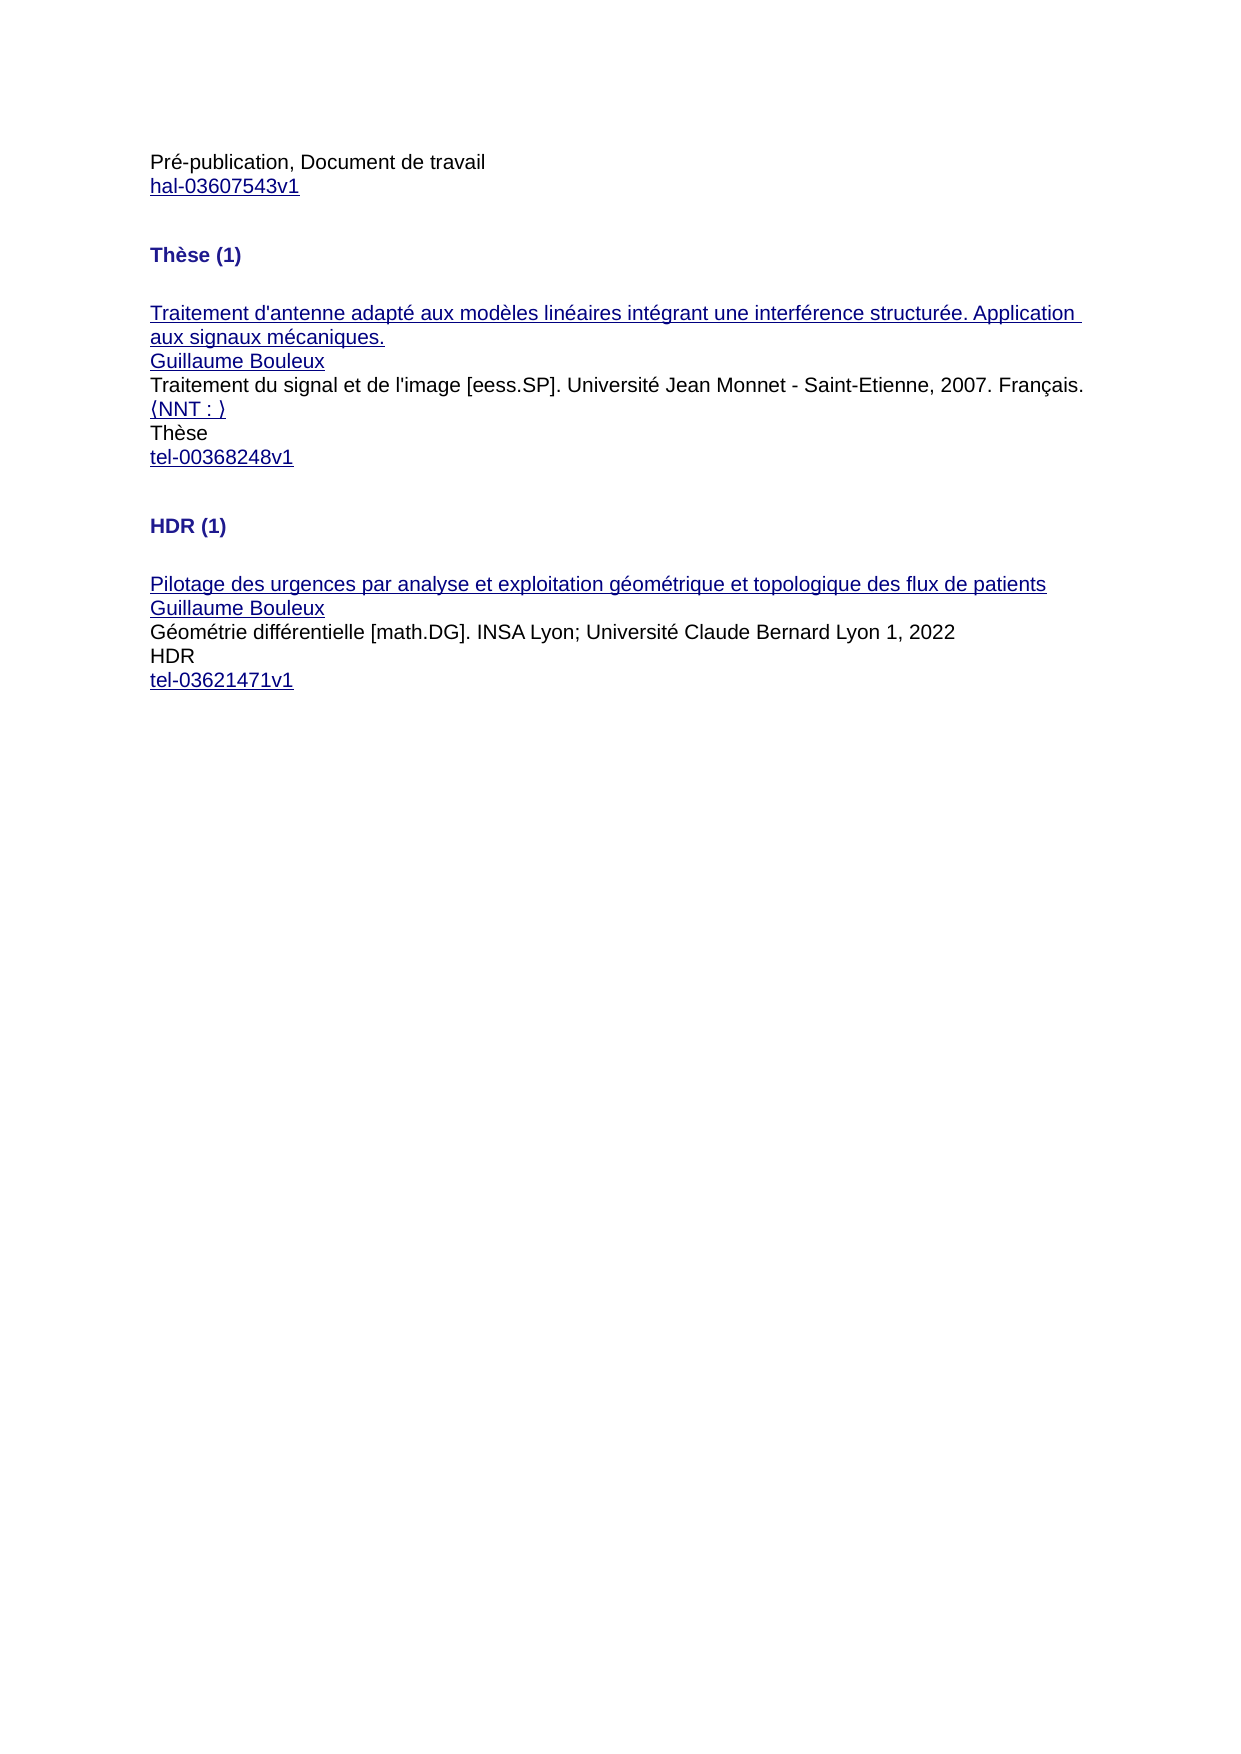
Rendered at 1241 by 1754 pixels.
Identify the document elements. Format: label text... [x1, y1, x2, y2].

table_header Pilotage des urgences par analyse et exploitation géométrique et topologique des flux de patients Guillaume Bouleux Géométrie différentielle [math.DG]. INSA Lyon; Université Claude Bernard Lyon 1, 2022 HDR tel-03621471v1 [150, 572, 1090, 692]
table_header Traitement d'antenne adapté aux modèles linéaires intégrant une interférence structurée. Application aux signaux mécaniques. Guillaume Bouleux Traitement du signal et de l'image [eess.SP]. Université Jean Monnet - Saint-Etienne, 2007. Français. ⟨NNT : ⟩ Thèse tel-00368248v1 [150, 301, 1090, 469]
table_cell An agent-based architecture of the Digital Twin for an Emergency Department Yinling Liu,Thierry Moyaux,Guillaume Bouleux,Vincent Cheutet 2022 Pré-publication, Document de travail hal-03607543v1 [150, 150, 1090, 198]
subtitle Thèse (1) [150, 243, 1090, 267]
subtitle HDR (1) [150, 513, 1090, 537]
